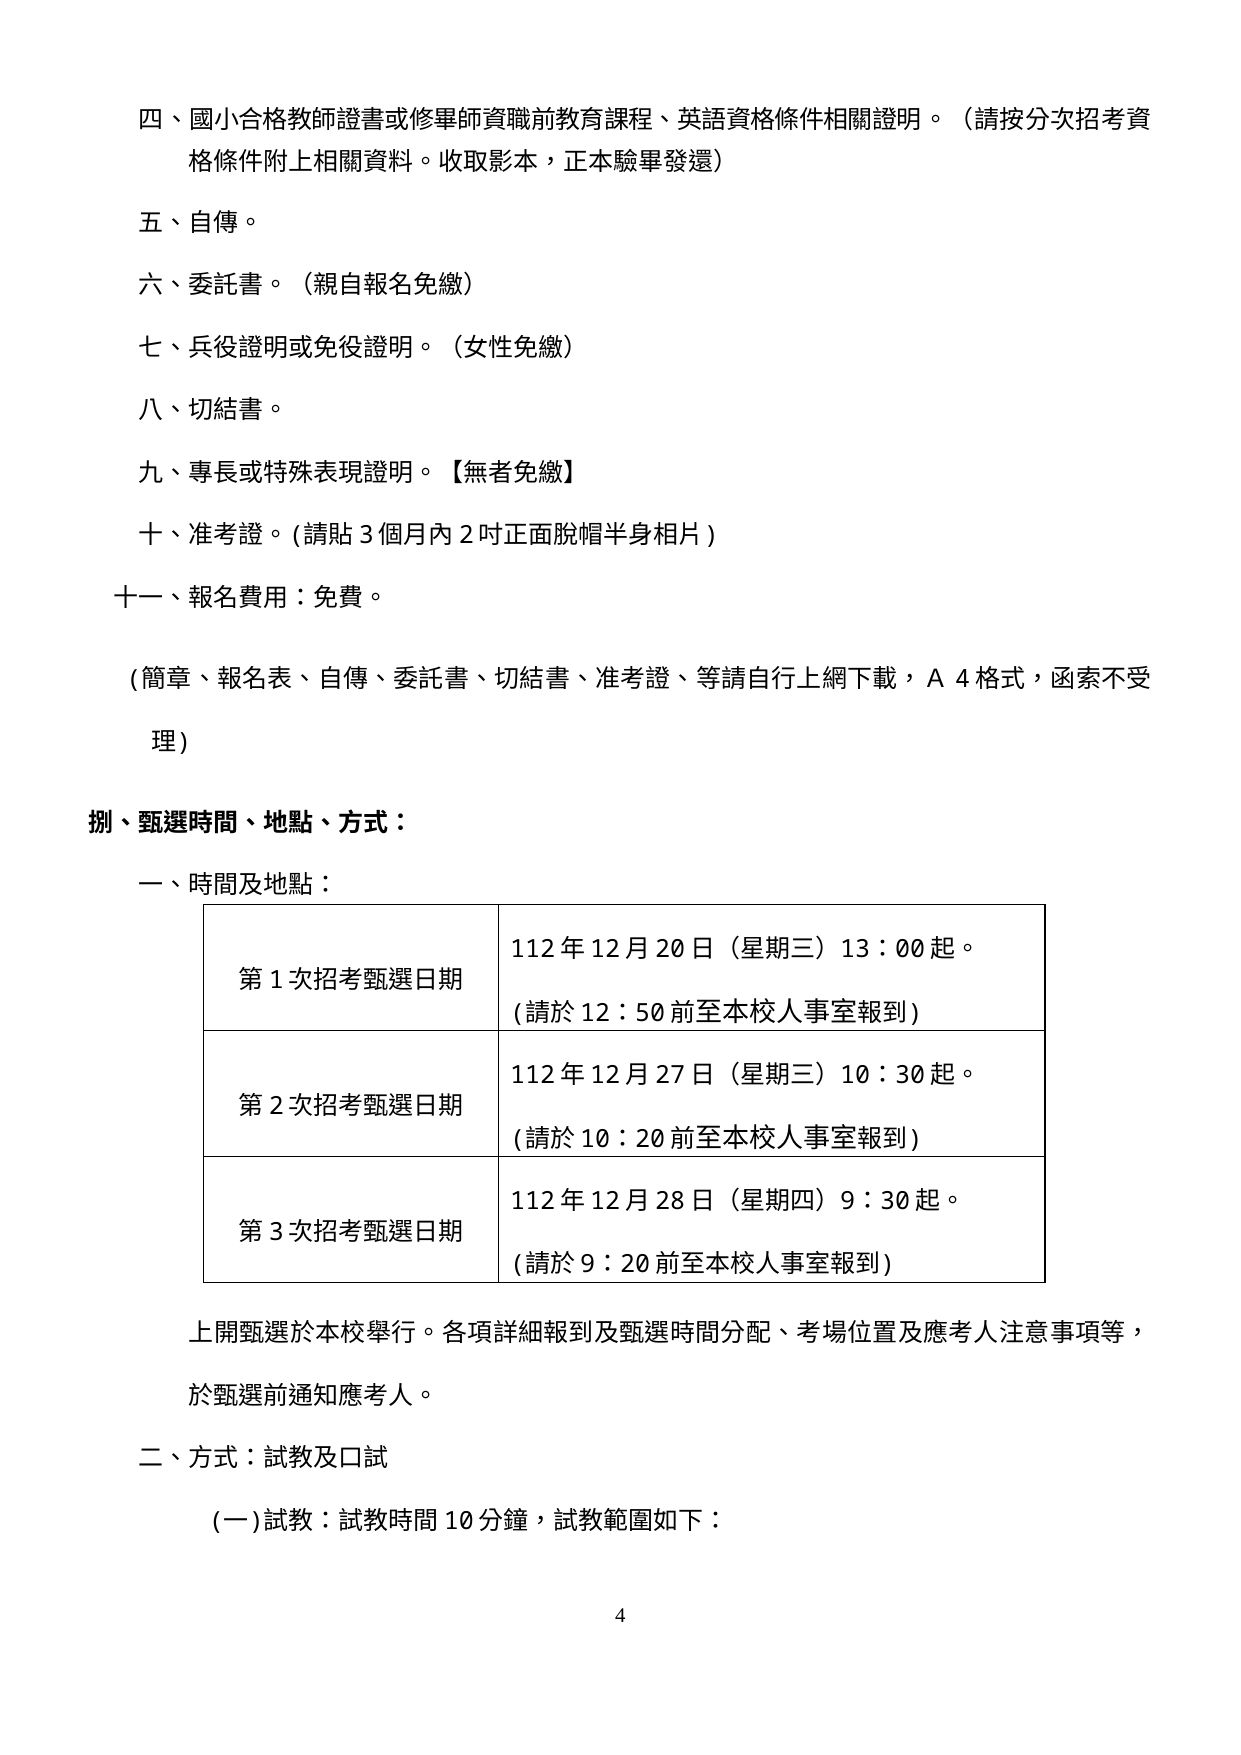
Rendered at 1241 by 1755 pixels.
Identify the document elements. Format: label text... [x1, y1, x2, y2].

text 十、准考證。(請貼3個月內2吋正面脫帽半身相片) [89, 491, 1152, 554]
table_header 第1次招考甄選日期 [204, 905, 498, 1030]
text 九、專長或特殊表現證明。【無者免繳】 [89, 429, 1152, 491]
text 七、兵役證明或免役證明。（女性免繳） [89, 304, 1152, 366]
text 八、切結書。 [139, 366, 1152, 429]
text 四、國小合格教師證書或修畢師資職前教育課程、英語資格條件相關證明。（請按分次招考資格條件附上相關資料。收取影本，正本驗畢發還） [139, 96, 1152, 179]
text 六、委託書。（親自報名免繳） [89, 241, 1152, 304]
text 十一、報名費用：免費。 [89, 554, 1152, 616]
text 上開甄選於本校舉行。各項詳細報到及甄選時間分配、考場位置及應考人注意事項等，於甄選前通知應考人。 [189, 1289, 1152, 1414]
text 五、自傳。 [89, 179, 1152, 241]
table_cell 112年12月28日（星期四）9：30起。 (請於9：20前至本校人事室報到) [499, 1157, 1044, 1282]
table_cell 第3次招考甄選日期 [204, 1157, 498, 1282]
table_cell 第2次招考甄選日期 [204, 1031, 498, 1156]
text 二、方式：試教及口試 [89, 1414, 1152, 1477]
text 一、時間及地點： [89, 841, 1152, 904]
table_header 112年12月20日（星期三）13：00起。 (請於12：50前至本校人事室報到) [499, 905, 1044, 1030]
text (一)試教：試教時間10分鐘，試教範圍如下： [89, 1477, 1152, 1539]
text (簡章、報名表、自傳、委託書、切結書、准考證、等請自行上網下載，Ａ4格式，函索不受理) [126, 635, 1152, 760]
table_cell 112年12月27日（星期三）10：30起。 (請於10：20前至本校人事室報到) [499, 1031, 1044, 1156]
text 捌、甄選時間、地點、方式： [89, 779, 1152, 841]
